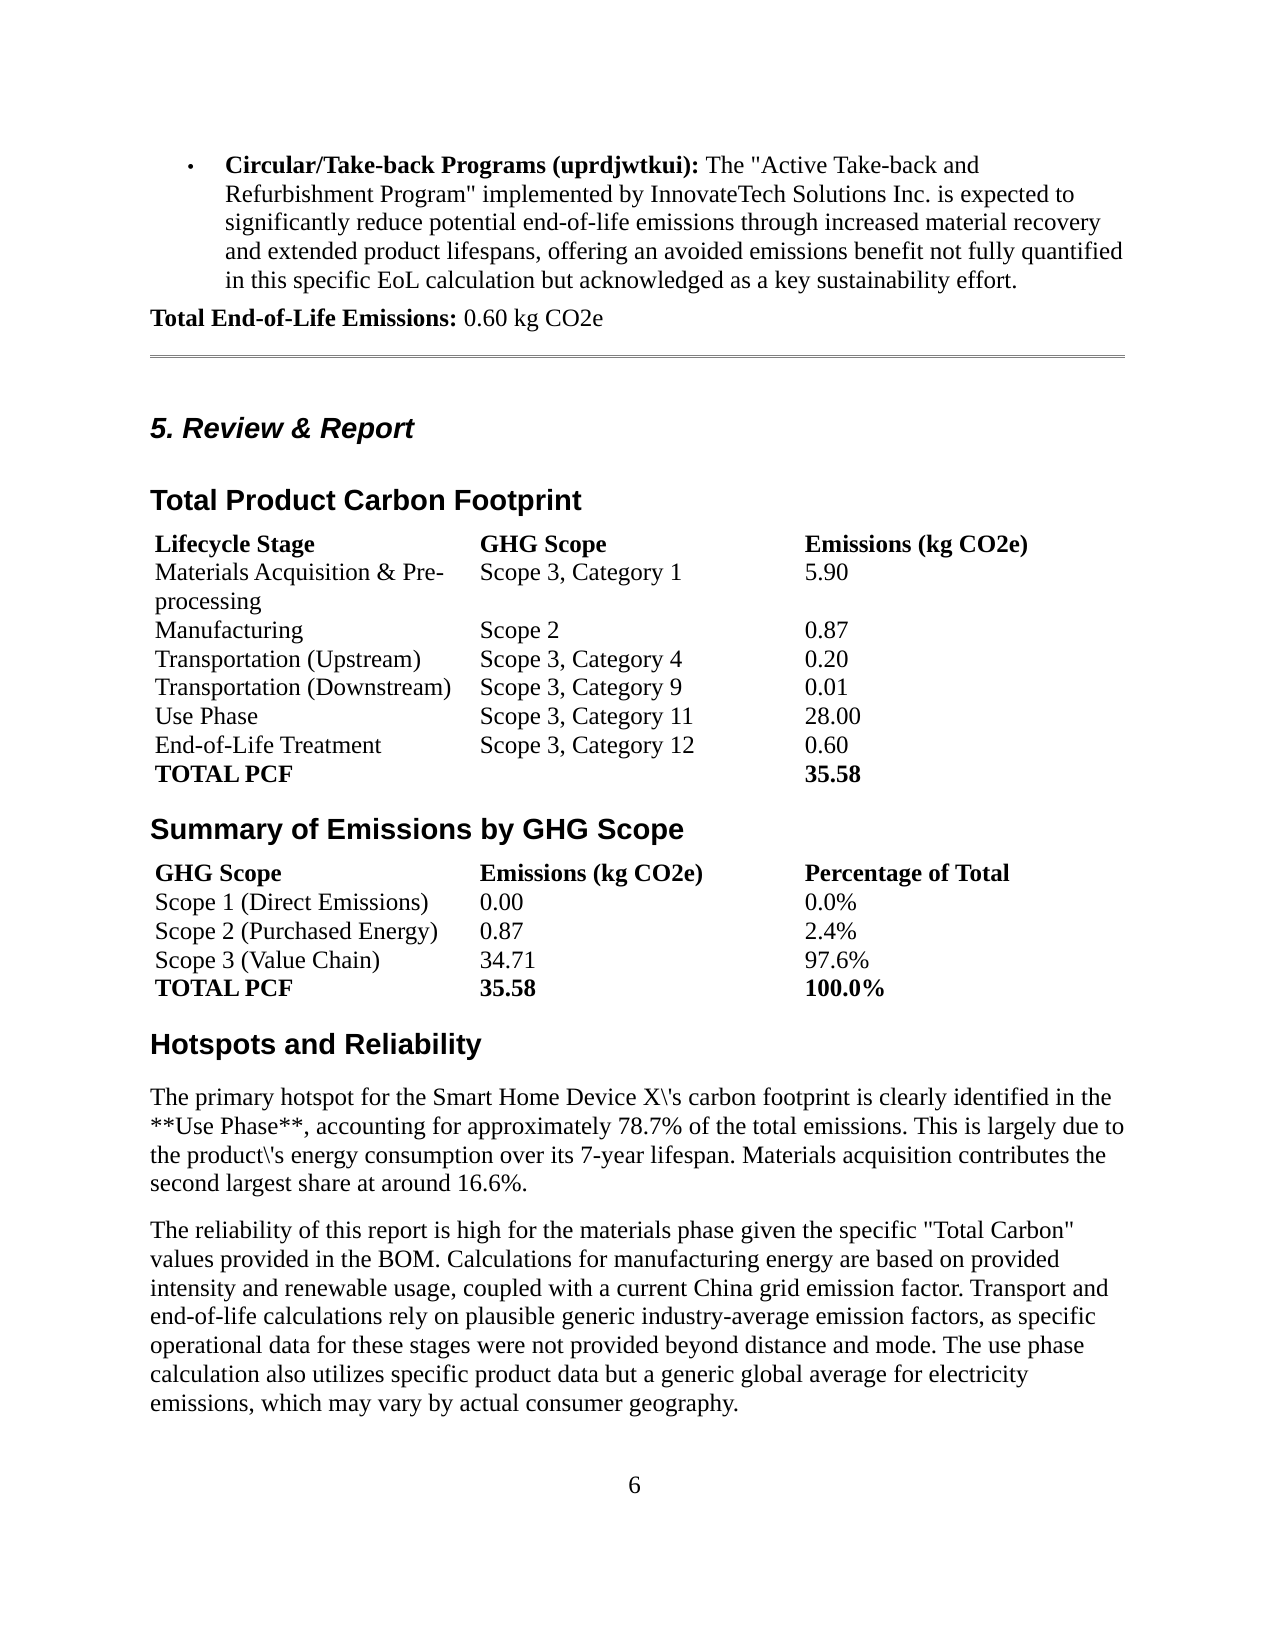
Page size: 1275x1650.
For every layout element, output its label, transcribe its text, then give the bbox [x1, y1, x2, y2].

table_header Emissions (kg CO2e) [800, 529, 1125, 557]
table_cell Scope 2 (Purchased Energy) [150, 916, 475, 945]
table_cell Scope 3, Category 12 [475, 730, 800, 759]
table_cell Scope 2 [475, 615, 800, 644]
table_cell 34.71 [475, 945, 800, 973]
table_cell Transportation (Upstream) [150, 644, 475, 672]
text The reliability of this report is high for the materials phase given the specific "Total Carbon" values provided in the BOM. Calculations for manufacturing energy are based on provided intensity and renewable usage, coupled with a current China grid emission factor. Transport and end-of-life calculations rely on plausible generic industry-average emission factors, as specific operational data for these stages were not provided beyond distance and mode. The use phase calculation also utilizes specific product data but a generic global average for electricity emissions, which may vary by actual consumer geography. [150, 1215, 1125, 1416]
table_cell Manufacturing [150, 615, 475, 644]
table_header Lifecycle Stage [150, 529, 475, 557]
table_header Percentage of Total [800, 859, 1125, 887]
table_cell TOTAL PCF [150, 759, 475, 787]
table_header GHG Scope [150, 859, 475, 887]
table_cell 28.00 [800, 701, 1125, 730]
text Total End-of-Life Emissions: 0.60 kg CO2e [150, 303, 1125, 331]
list Circular/Take-back Programs (uprdjwtkui): The "Active Take-back and Refurbishment Program" implemented by InnovateTech Solutions Inc. is expected to significantly reduce potential end-of-life emissions through increased material recovery and extended product lifespans, offering an avoided emissions benefit not fully quantified in this specific EoL calculation but acknowledged as a key sustainability effort. [187, 150, 1125, 294]
table_cell Scope 3, Category 11 [475, 701, 800, 730]
table_cell End-of-Life Treatment [150, 730, 475, 759]
table_header Emissions (kg CO2e) [475, 859, 800, 887]
text The primary hotspot for the Smart Home Device X\'s carbon footprint is clearly identified in the **Use Phase**, accounting for approximately 78.7% of the total emissions. This is largely due to the product\'s energy consumption over its 7-year lifespan. Materials acquisition contributes the second largest share at around 16.6%. [150, 1082, 1125, 1197]
table_cell 0.87 [800, 615, 1125, 644]
table_cell 100.0% [800, 974, 1125, 1002]
table_cell Materials Acquisition & Pre-processing [150, 558, 475, 615]
table_cell 0.60 [800, 730, 1125, 759]
table_cell Scope 3, Category 9 [475, 673, 800, 701]
table_cell Scope 3, Category 1 [475, 558, 800, 615]
table_cell [475, 759, 800, 787]
table_cell 0.01 [800, 673, 1125, 701]
table_cell TOTAL PCF [150, 974, 475, 1002]
table_cell 5.90 [800, 558, 1125, 615]
table_cell 2.4% [800, 916, 1125, 945]
table_cell Transportation (Downstream) [150, 673, 475, 701]
table_cell Scope 1 (Direct Emissions) [150, 887, 475, 916]
subtitle 5. Review & Report [150, 412, 1125, 445]
table_cell Use Phase [150, 701, 475, 730]
table_header GHG Scope [475, 529, 800, 557]
table_cell Scope 3, Category 4 [475, 644, 800, 672]
subtitle Total Product Carbon Footprint [150, 483, 1125, 516]
table_cell 97.6% [800, 945, 1125, 973]
table_cell 0.0% [800, 887, 1125, 916]
table_cell 0.00 [475, 887, 800, 916]
table_cell 0.20 [800, 644, 1125, 672]
table_cell 35.58 [800, 759, 1125, 787]
subtitle Hotspots and Reliability [150, 1027, 1125, 1061]
table_cell Scope 3 (Value Chain) [150, 945, 475, 973]
table_cell 0.87 [475, 916, 800, 945]
subtitle Summary of Emissions by GHG Scope [150, 812, 1125, 846]
table_cell 35.58 [475, 974, 800, 1002]
